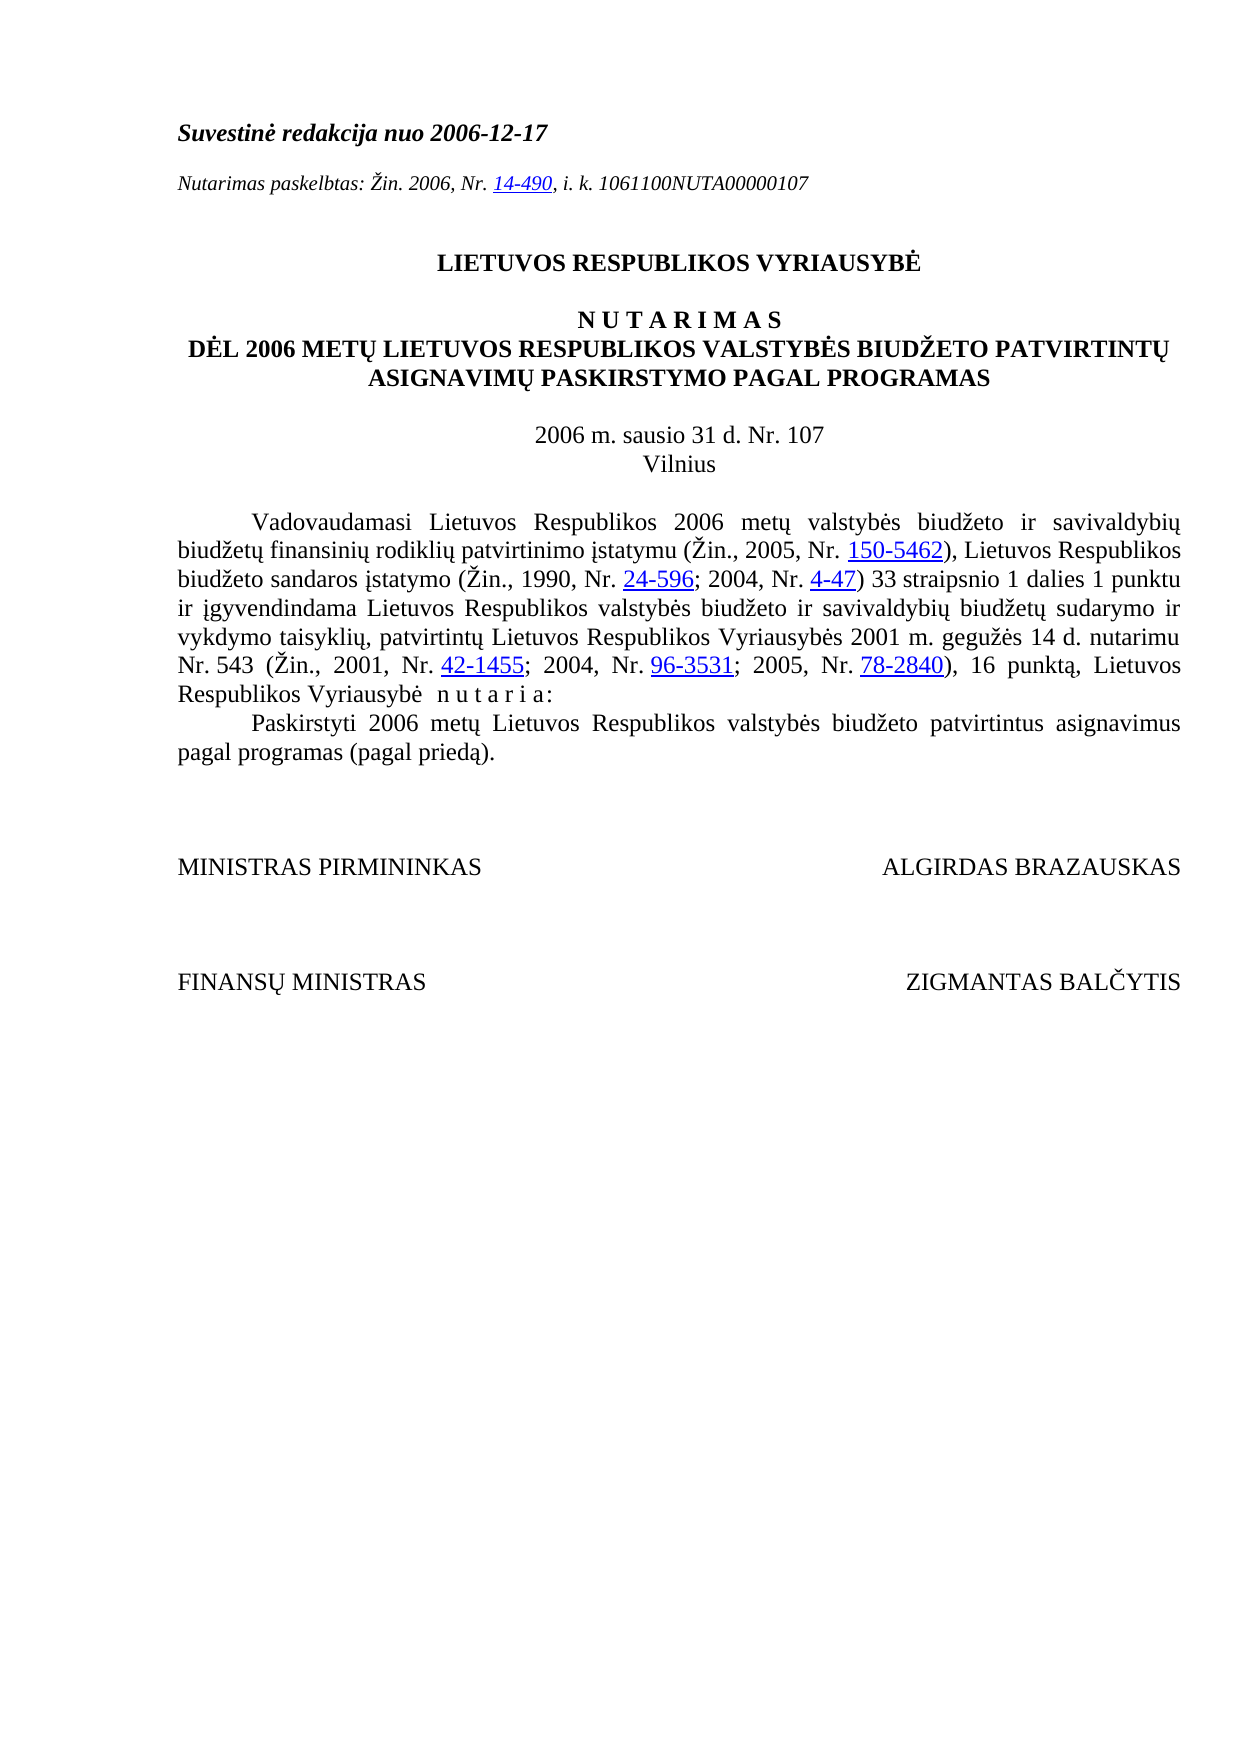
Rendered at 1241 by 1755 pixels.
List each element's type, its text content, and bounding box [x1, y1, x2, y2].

text Vadovaudamasi Lietuvos Respublikos 2006 metų valstybės biudžeto ir savivaldybių biudžetų finansinių rodiklių patvirtinimo įstatymu (Žin., 2005, Nr. 150-5462), Lietuvos Respublikos biudžeto sandaros įstatymo (Žin., 1990, Nr. 24-596; 2004, Nr. 4-47) 33 straipsnio 1 dalies 1 punktu ir įgyvendindama Lietuvos Respublikos valstybės biudžeto ir savivaldybių biudžetų sudarymo ir vykdymo taisyklių, patvirtintų Lietuvos Respublikos Vyriausybės 2001 m. gegužės 14 d. nutarimu Nr. 543 (Žin., 2001, Nr. 42-1455; 2004, Nr. 96-3531; 2005, Nr. 78-2840), 16 punktą, Lietuvos Respublikos Vyriausybė nutaria: [177, 507, 1181, 708]
text Ministras Pirmininkas Algirdas Brazauskas [177, 852, 1181, 880]
text Paskirstyti 2006 metų Lietuvos Respublikos valstybės biudžeto patvirtintus asignavimus pagal programas (pagal priedą). [177, 708, 1181, 765]
text 2006 m. sausio 31 d. Nr. 107 [177, 420, 1181, 449]
text Nutarimas paskelbtas: Žin. 2006, Nr. 14-490, i. k. 1061100NUTA00000107 [177, 171, 1181, 195]
text Vilnius [177, 449, 1181, 478]
text Suvestinė redakcija nuo 2006-12-17 [177, 118, 1181, 147]
text Finansų ministras Zigmantas Balčytis [177, 967, 1181, 995]
text N U T A R I M A S [177, 305, 1181, 334]
text DĖL 2006 METŲ LIETUVOS RESPUBLIKOS VALSTYBĖS BIUDŽETO PATVIRTINTŲ ASIGNAVIMŲ PASKIRSTYMO PAGAL PROGRAMAS [177, 334, 1181, 392]
text LIETUVOS RESPUBLIKOS VYRIAUSYBĖ [177, 248, 1181, 277]
